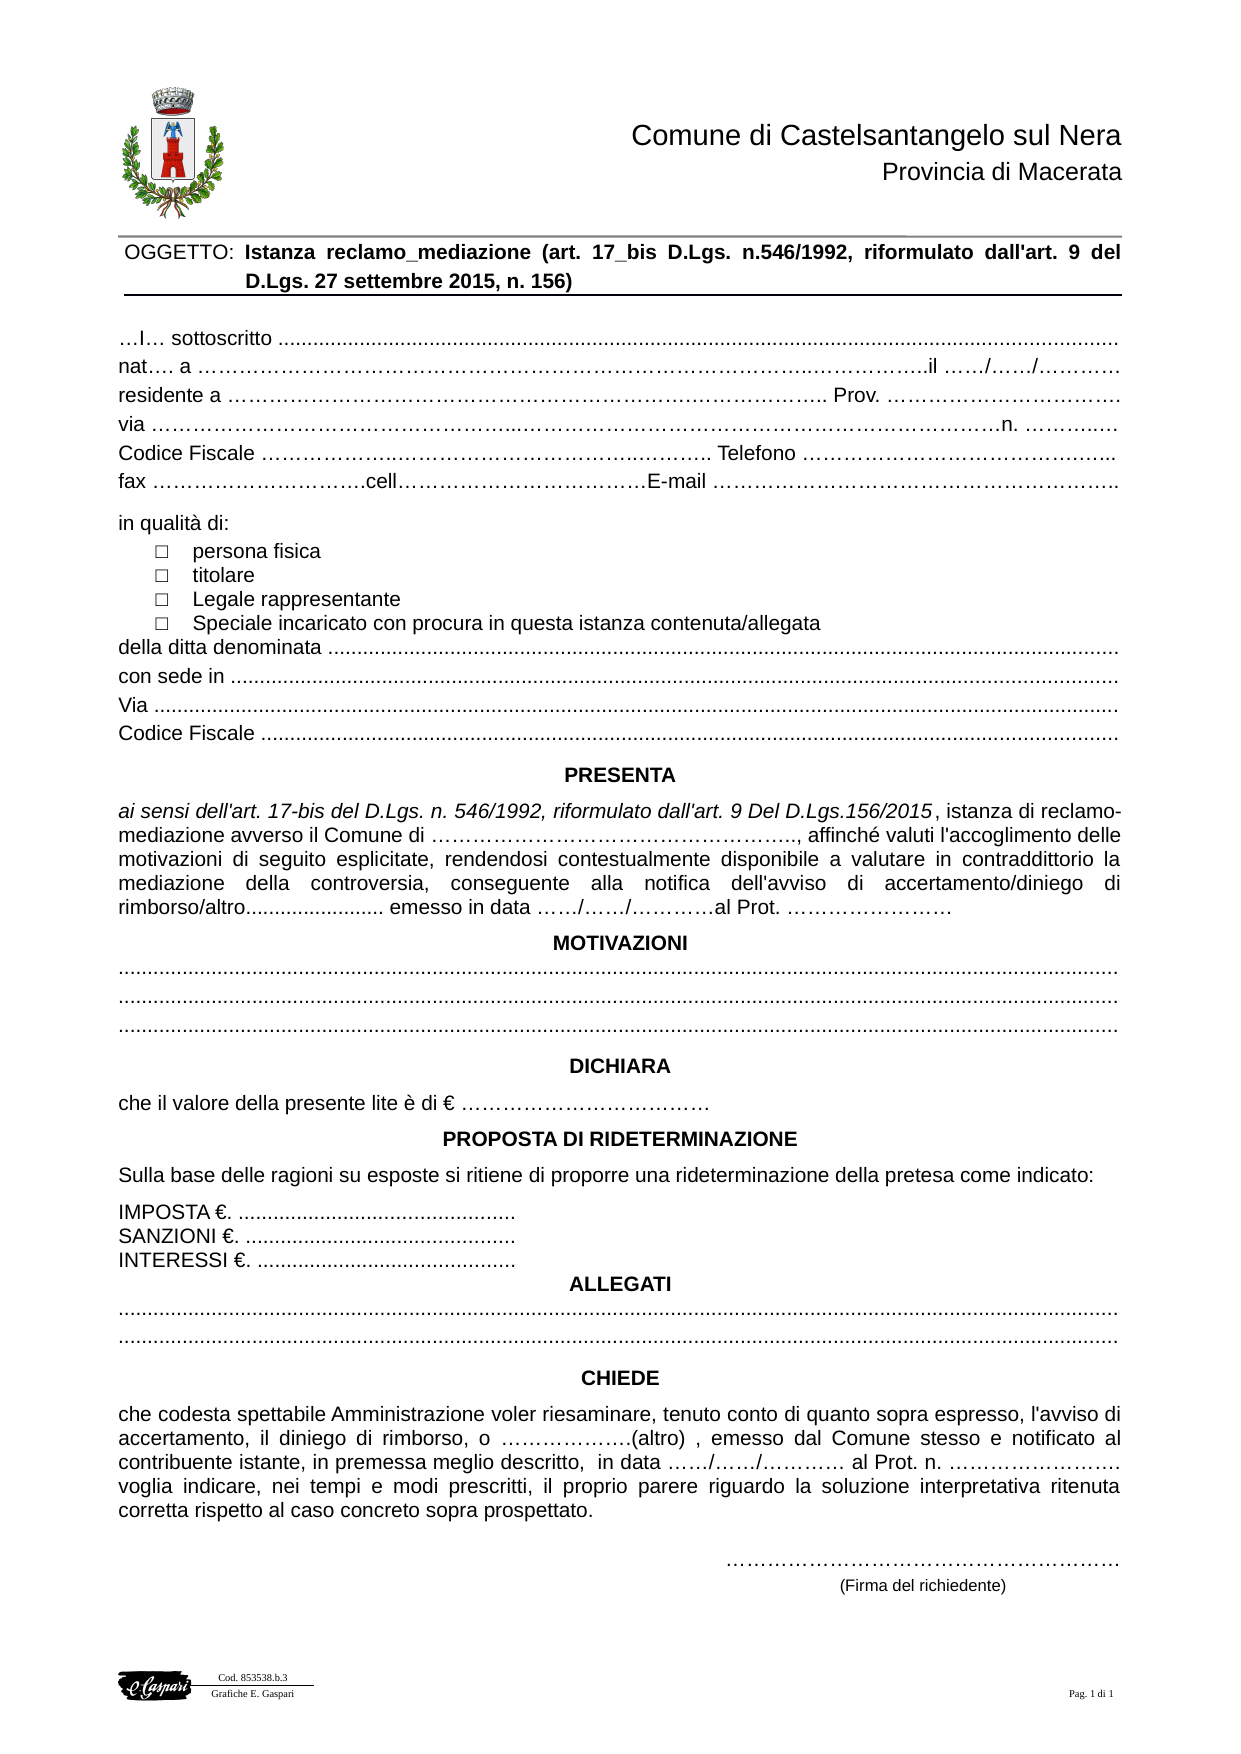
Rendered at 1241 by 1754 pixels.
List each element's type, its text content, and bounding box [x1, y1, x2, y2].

text Codice Fiscale [118, 721, 1122, 745]
text che codesta spettabile Amministrazione voler riesaminare, tenuto conto di quanto sopra espresso, l'avviso di accertamento, il diniego di rimborso, o ……………….(altro) , emesso dal Comune stesso e notificato al contribuente istante, in premessa meglio descritto, in data ……/……/………… al Prot. n. ……………………. voglia indicare, nei tempi e modi prescritti, il proprio parere riguardo la soluzione interpretativa ritenuta corretta rispetto al caso concreto sopra prospettato. [118, 1402, 1122, 1522]
text INTERESSI €. [118, 1248, 1122, 1272]
text ai sensi dell'art. 17-bis del D.Lgs. n. 546/1992, riformulato dall'art. 9 Del D.Lgs.156/2015, istanza di reclamo-mediazione avverso il Comune di …………………………………………….., affinché valuti l'accoglimento delle motivazioni di seguito esplicitate, rendendosi contestualmente disponibile a valutare in contraddittorio la mediazione della controversia, conseguente alla notifica dell'avviso di accertamento/diniego di rimborso/altro........................ emesso in data ……/……/…………al Prot. …………………… [118, 799, 1122, 919]
text Via [118, 692, 1122, 716]
text Sulla base delle ragioni su esposte si ritiene di proporre una rideterminazione della pretesa come indicato: [118, 1163, 1122, 1187]
text DICHIARA [118, 1054, 1122, 1078]
text Codice Fiscale ………………..……………………………..……….. Telefono ………………………………….…... [118, 440, 1122, 464]
text ………………………………………………… [723, 1547, 1122, 1571]
text PRESENTA [118, 762, 1122, 786]
text (Firma del richiedente) [723, 1576, 1122, 1595]
text IMPOSTA €. [118, 1200, 1122, 1224]
picture [117, 1670, 192, 1701]
text che il valore della presente lite è di € ……………………………… [118, 1090, 1122, 1114]
list persona fisica [155, 539, 1122, 563]
text OGGETTO: Istanza reclamo_mediazione (art. 17_bis D.Lgs. n.546/1992, riformulato dall'art. 9 del D.Lgs. 27 settembre 2015, n. 156) [124, 240, 1122, 294]
text via ……………………………………………...……………………………………………………………n. ………..… [118, 412, 1122, 436]
text residente a ………………………………………………………….……………….. Prov. ……………………………. [118, 383, 1122, 407]
text ALLEGATI [118, 1272, 1122, 1296]
text CHIEDE [118, 1366, 1122, 1389]
list Legale rappresentante [155, 587, 1122, 611]
text fax ………………………….cell………………………………E-mail ………………………………………………….. [118, 469, 1122, 493]
text nat…. a ……………………………………………………………………………..……………..il ……/……/………… [118, 354, 1122, 378]
text con sede in [118, 664, 1122, 688]
list titolare [155, 563, 1122, 587]
text Provincia di Macerata [224, 157, 1122, 185]
picture [122, 87, 224, 219]
text PROPOSTA DI RIDETERMINAZIONE [118, 1127, 1122, 1151]
text MOTIVAZIONI [118, 931, 1122, 955]
list Speciale incaricato con procura in questa istanza contenuta/allegata [155, 611, 1122, 635]
text della ditta denominata [118, 635, 1122, 659]
text …I… sottoscritto [118, 325, 1122, 349]
text SANZIONI €. [118, 1224, 1122, 1248]
text Comune di Castelsantangelo sul Nera [224, 118, 1122, 152]
text in qualità di: [118, 510, 1122, 534]
